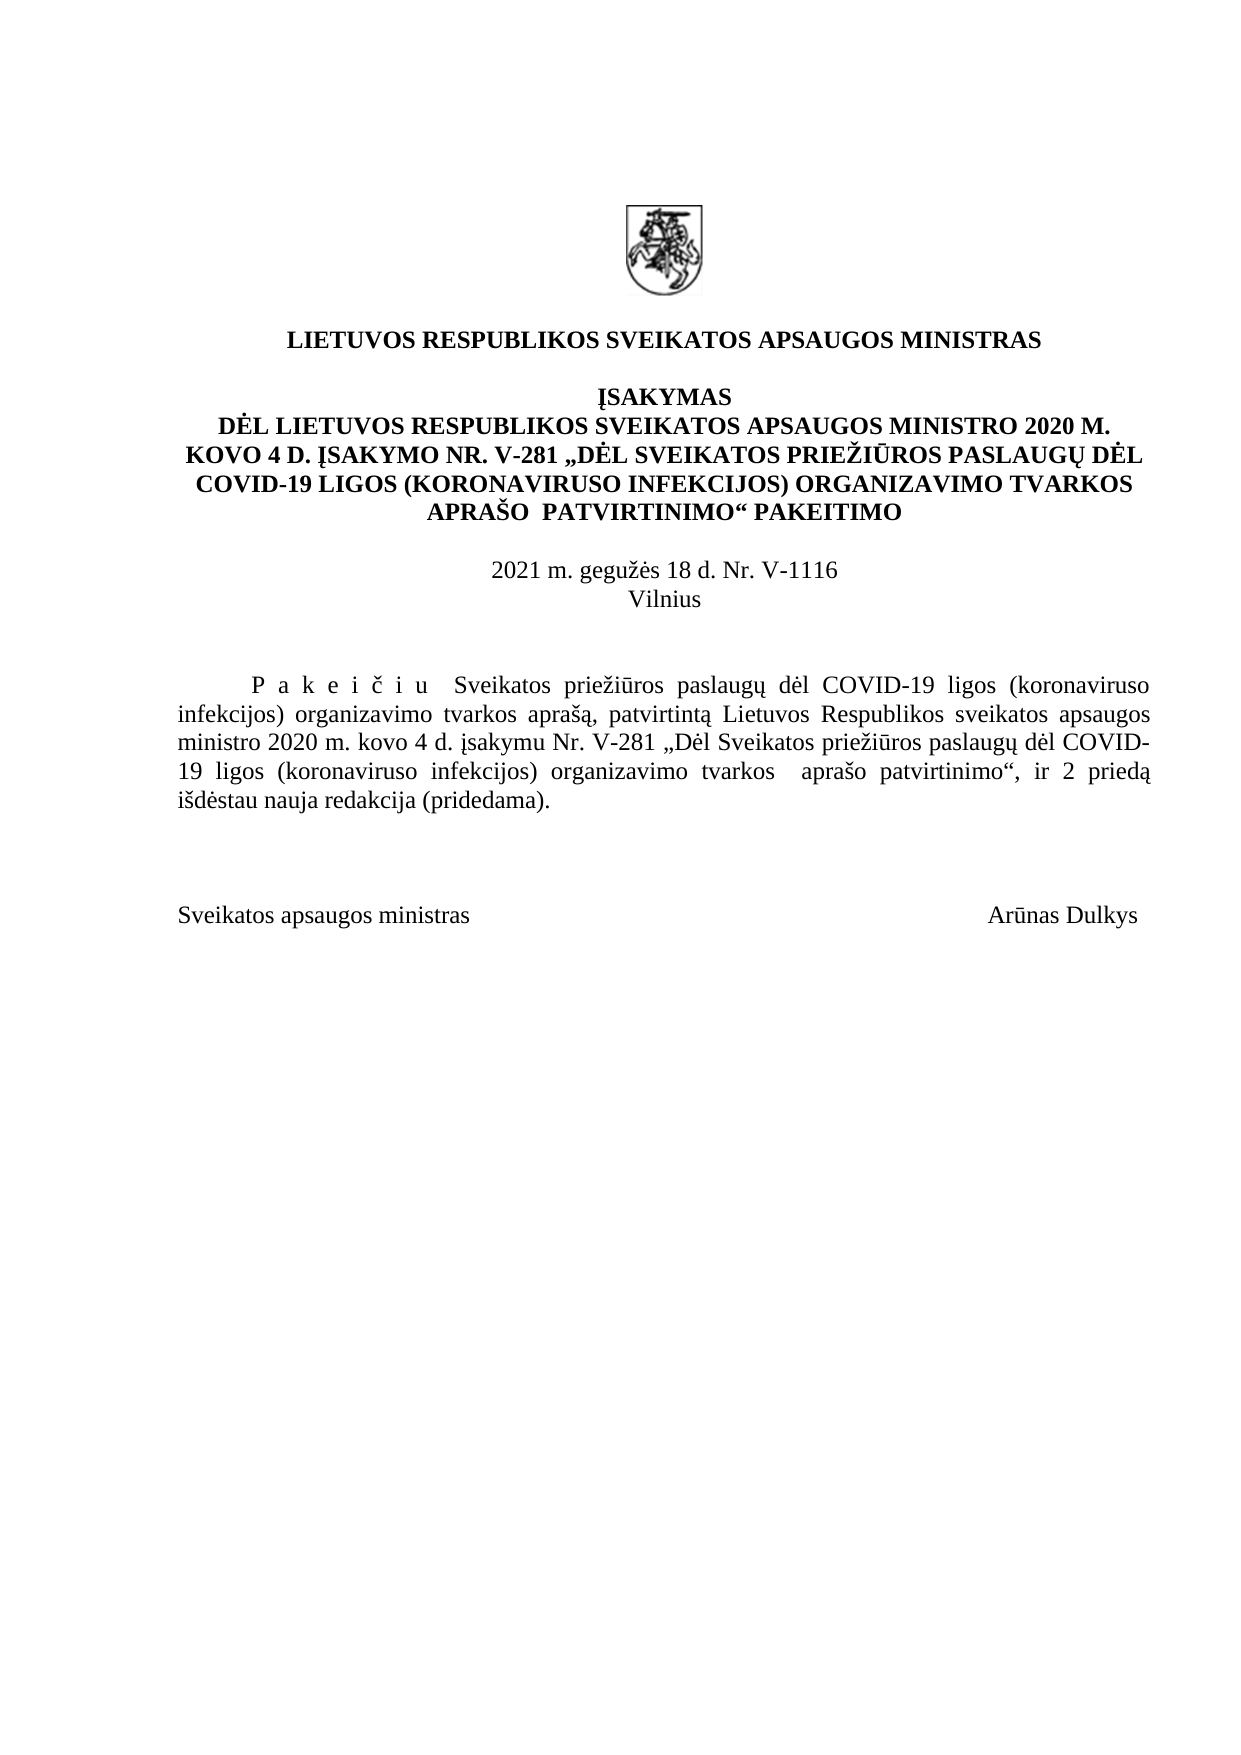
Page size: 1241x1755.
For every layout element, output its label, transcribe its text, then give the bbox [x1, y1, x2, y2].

text LIETUVOS RESPUBLIKOS SVEIKATOS APSAUGOS MINISTRAS [177, 325, 1152, 354]
text ĮSAKYMAS [177, 382, 1152, 411]
text Sveikatos apsaugos ministras Arūnas Dulkys [177, 900, 1181, 929]
text DĖL LIETUVOS RESPUBLIKOS SVEIKATOS APSAUGOS MINISTRO 2020 M. KOVO 4 D. ĮSAKYMO NR. V-281 „DĖL SVEIKATOS PRIEŽIŪROS PASLAUGŲ DĖL COVID-19 LIGOS (KORONAVIRUSO INFEKCIJOS) ORGANIZAVIMO TVARKOS APRAŠO PATVIRTINIMO“ PAKEITIMO [177, 411, 1152, 526]
text Vilnius [177, 584, 1152, 612]
text P a k e i č i u Sveikatos priežiūros paslaugų dėl COVID-19 ligos (koronaviruso infekcijos) organizavimo tvarkos aprašą, patvirtintą Lietuvos Respublikos sveikatos apsaugos ministro 2020 m. kovo 4 d. įsakymu Nr. V-281 „Dėl Sveikatos priežiūros paslaugų dėl COVID-19 ligos (koronaviruso infekcijos) organizavimo tvarkos aprašo patvirtinimo“, ir 2 priedą išdėstau nauja redakcija (pridedama). [177, 670, 1152, 814]
text 2021 m. gegužės 18 d. Nr. V-1116 [177, 555, 1152, 584]
